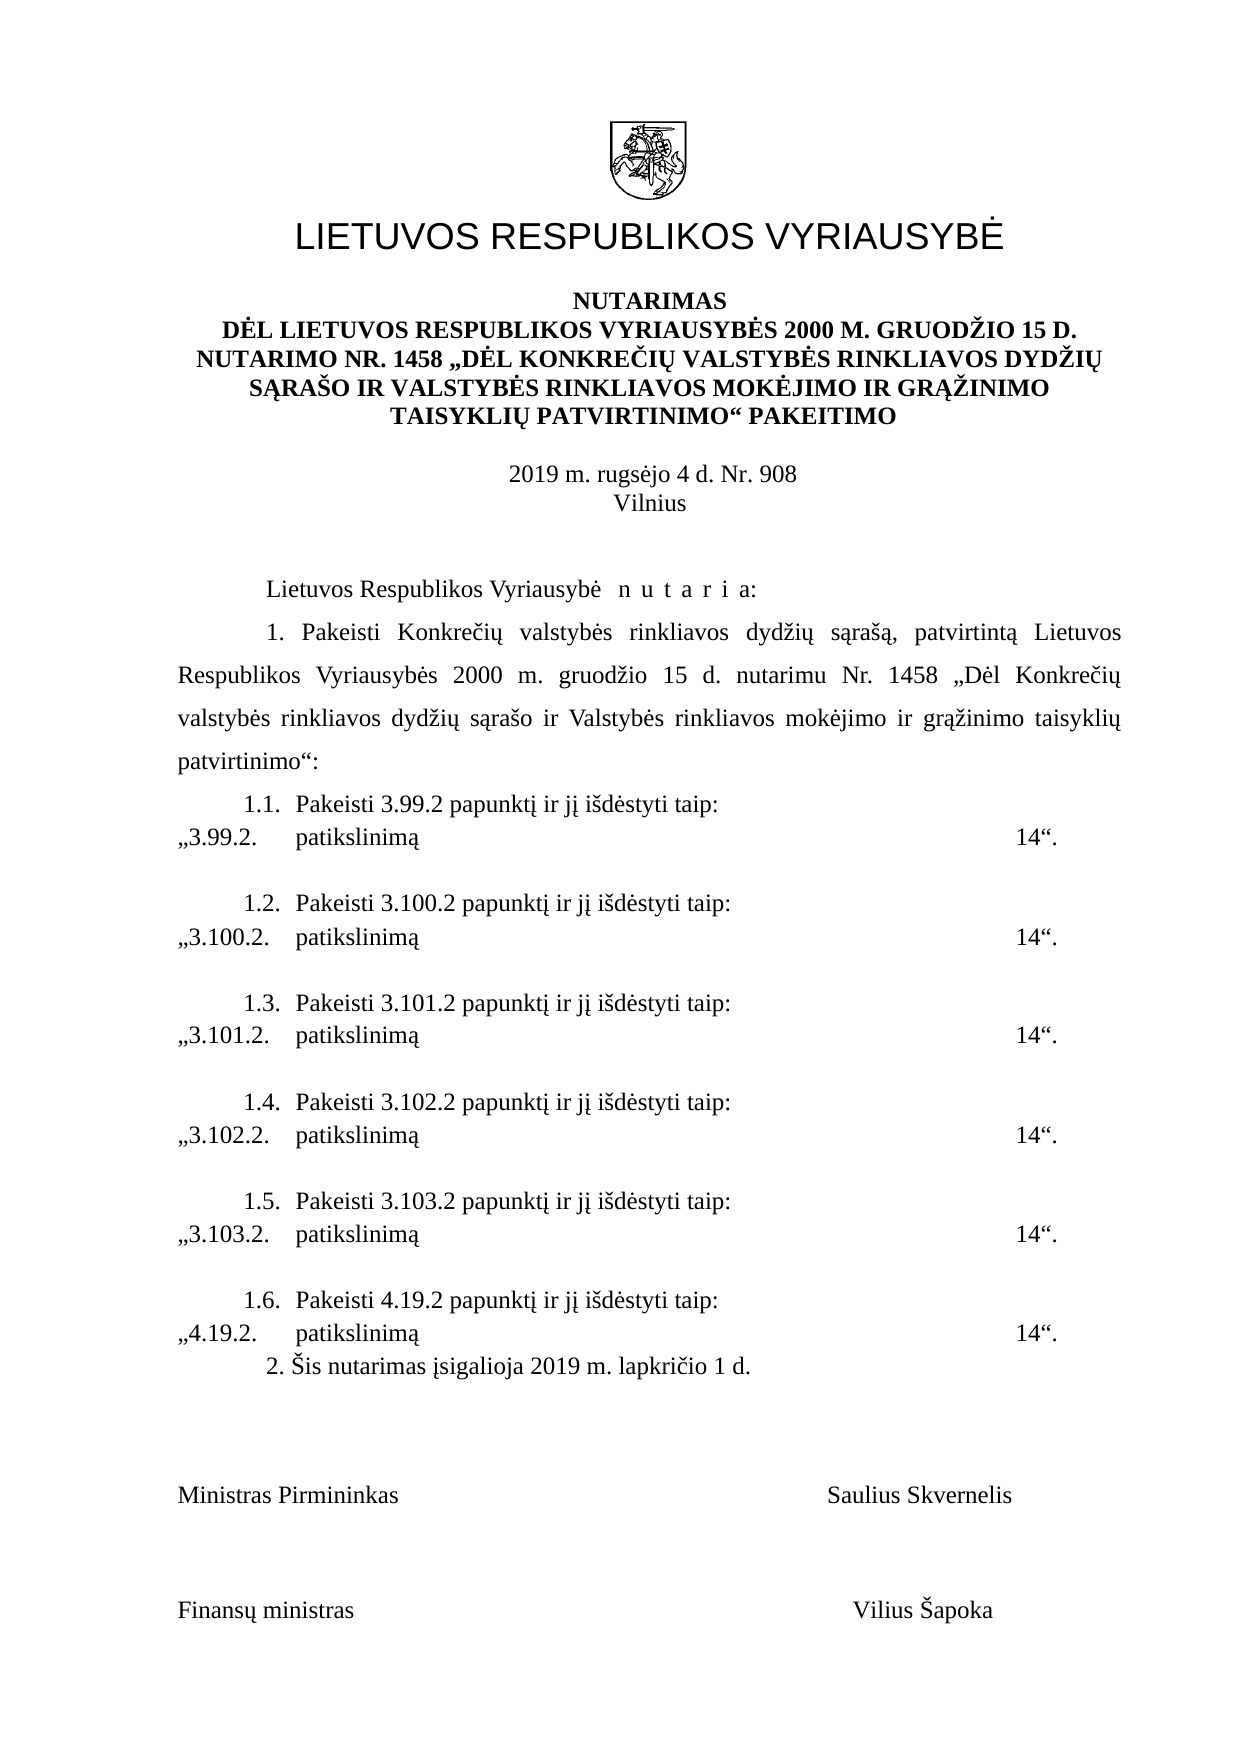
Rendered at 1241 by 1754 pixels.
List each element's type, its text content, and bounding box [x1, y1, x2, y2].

text 1.6. Pakeisti 4.19.2 papunktį ir jį išdėstyti taip: [243, 1285, 1122, 1313]
text DĖL LIETUVOS RESPUBLIKOS VYRIAUSYBĖS 2000 M. GRUODŽIO 15 D. NUTARIMO NR. 1458 „DĖL KONKREČIŲ VALSTYBĖS RINKLIAVOS DYDŽIŲ SĄRAŠO IR VALSTYBĖS RINKLIAVOS MOKĖJIMO IR GRĄŽINIMO TAISYKLIŲ PATVIRTINIMO“ PAKEITIMO [177, 315, 1122, 430]
text Ministras Pirmininkas Saulius Skvernelis [177, 1480, 1122, 1509]
text Finansų ministras Vilius Šapoka [177, 1595, 1122, 1624]
text Lietuvos Respublikos Vyriausybė [177, 214, 1122, 258]
text „3.99.2. patikslinimą 14“. [177, 822, 1122, 851]
text 1.4. Pakeisti 3.102.2 papunktį ir jį išdėstyti taip: [243, 1087, 1122, 1115]
text Vilnius [177, 488, 1122, 516]
text nutarimas [177, 286, 1122, 315]
text 1.1. Pakeisti 3.99.2 papunktį ir jį išdėstyti taip: [243, 789, 1122, 818]
text 2. Šis nutarimas įsigalioja 2019 m. lapkričio 1 d. [177, 1351, 1122, 1379]
text 1.5. Pakeisti 3.103.2 papunktį ir jį išdėstyti taip: [243, 1186, 1122, 1214]
text 1.3. Pakeisti 3.101.2 papunktį ir jį išdėstyti taip: [243, 988, 1122, 1016]
text „3.100.2. patikslinimą 14“. [177, 922, 1122, 950]
text 2019 m. rugsėjo 4 d. Nr. 908 [177, 459, 1122, 488]
text „3.103.2. patikslinimą 14“. [177, 1219, 1122, 1247]
text „3.101.2. patikslinimą 14“. [177, 1021, 1122, 1049]
text 1. Pakeisti Konkrečių valstybės rinkliavos dydžių sąrašą, patvirtintą Lietuvos Respublikos Vyriausybės 2000 m. gruodžio 15 d. nutarimu Nr. 1458 „Dėl Konkrečių valstybės rinkliavos dydžių sąrašo ir Valstybės rinkliavos mokėjimo ir grąžinimo taisyklių patvirtinimo“: [177, 617, 1122, 775]
text 1.2. Pakeisti 3.100.2 papunktį ir jį išdėstyti taip: [243, 888, 1122, 917]
text „4.19.2. patikslinimą 14“. [177, 1318, 1122, 1347]
text Lietuvos Respublikos Vyriausybė nutaria: [177, 574, 1122, 603]
text „3.102.2. patikslinimą 14“. [177, 1120, 1122, 1148]
